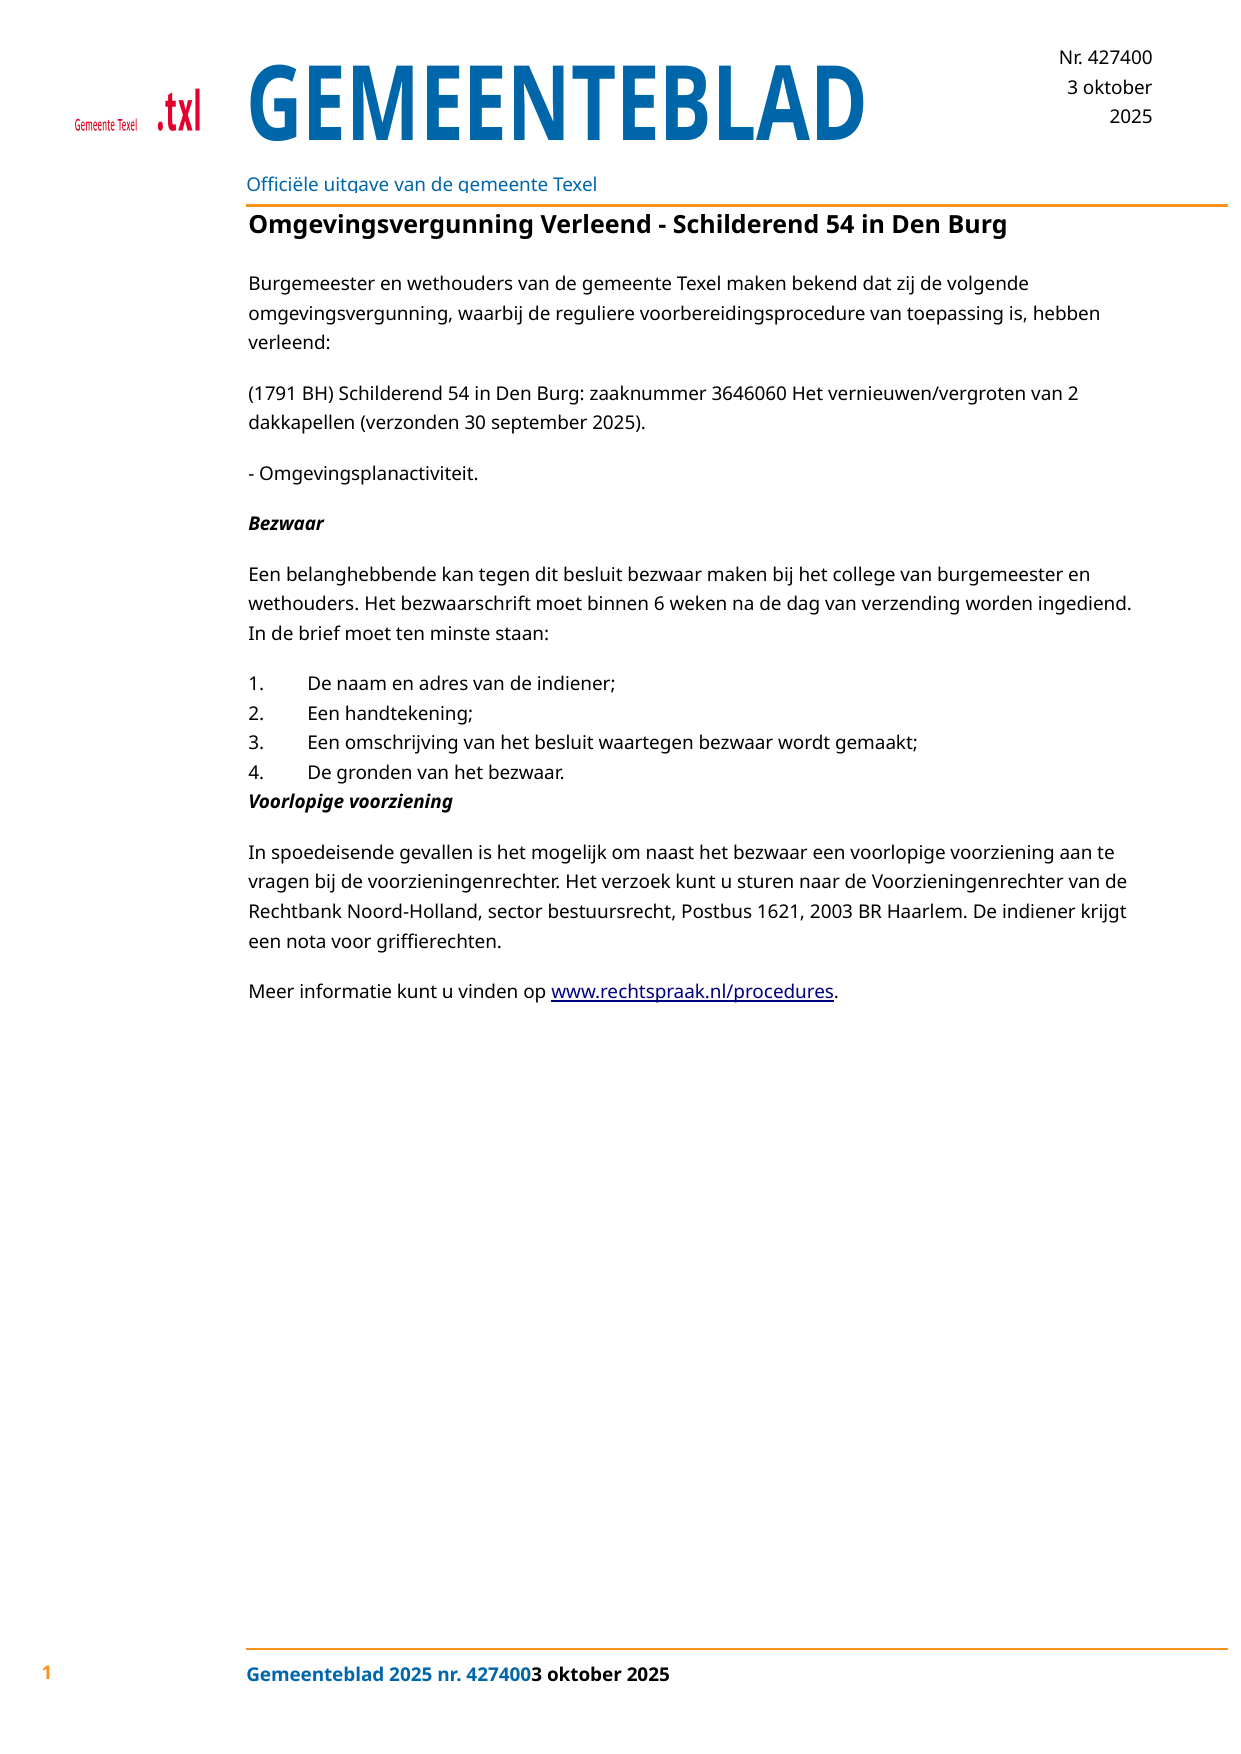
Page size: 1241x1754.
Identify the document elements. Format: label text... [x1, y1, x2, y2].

text Bezwaar [248, 510, 1152, 536]
picture [41, 47, 231, 172]
text Omgevingsvergunning Verleend - Schilderend 54 in Den Burg [248, 207, 1152, 241]
text Een belanghebbende kan tegen dit besluit bezwaar maken bij het college van burgemeester en wethouders. Het bezwaarschrift moet binnen 6 weken na de dag van verzending worden ingediend. In de brief moet ten minste staan: [248, 561, 1152, 646]
text Burgemeester en wethouders van de gemeente Texel maken bekend dat zij de volgende omgevingsvergunning, waarbij de reguliere voorbereidingsprocedure van toepassing is, hebben verleend: [248, 270, 1152, 355]
list De gronden van het bezwaar. [248, 759, 1152, 785]
list De naam en adres van de indiener; [248, 670, 1152, 696]
text In spoedeisende gevallen is het mogelijk om naast het bezwaar een voorlopige voorziening aan te vragen bij de voorzieningenrechter. Het verzoek kunt u sturen naar de Voorzieningenrechter van de Rechtbank Noord-Holland, sector bestuursrecht, Postbus 1621, 2003 BR Haarlem. De indiener krijgt een nota voor griffierechten. [248, 839, 1152, 953]
text (1791 BH) Schilderend 54 in Den Burg: zaaknummer 3646060 Het vernieuwen/vergroten van 2 dakkapellen (verzonden 30 september 2025). [248, 380, 1152, 435]
list Een handtekening; [248, 700, 1152, 726]
list Een omschrijving van het besluit waartegen bezwaar wordt gemaakt; [248, 729, 1152, 755]
text Meer informatie kunt u vinden op www.rechtspraak.nl/procedures. [248, 978, 1152, 1004]
text - Omgevingsplanactiviteit. [248, 460, 1152, 486]
text Voorlopige voorziening [248, 789, 1152, 814]
